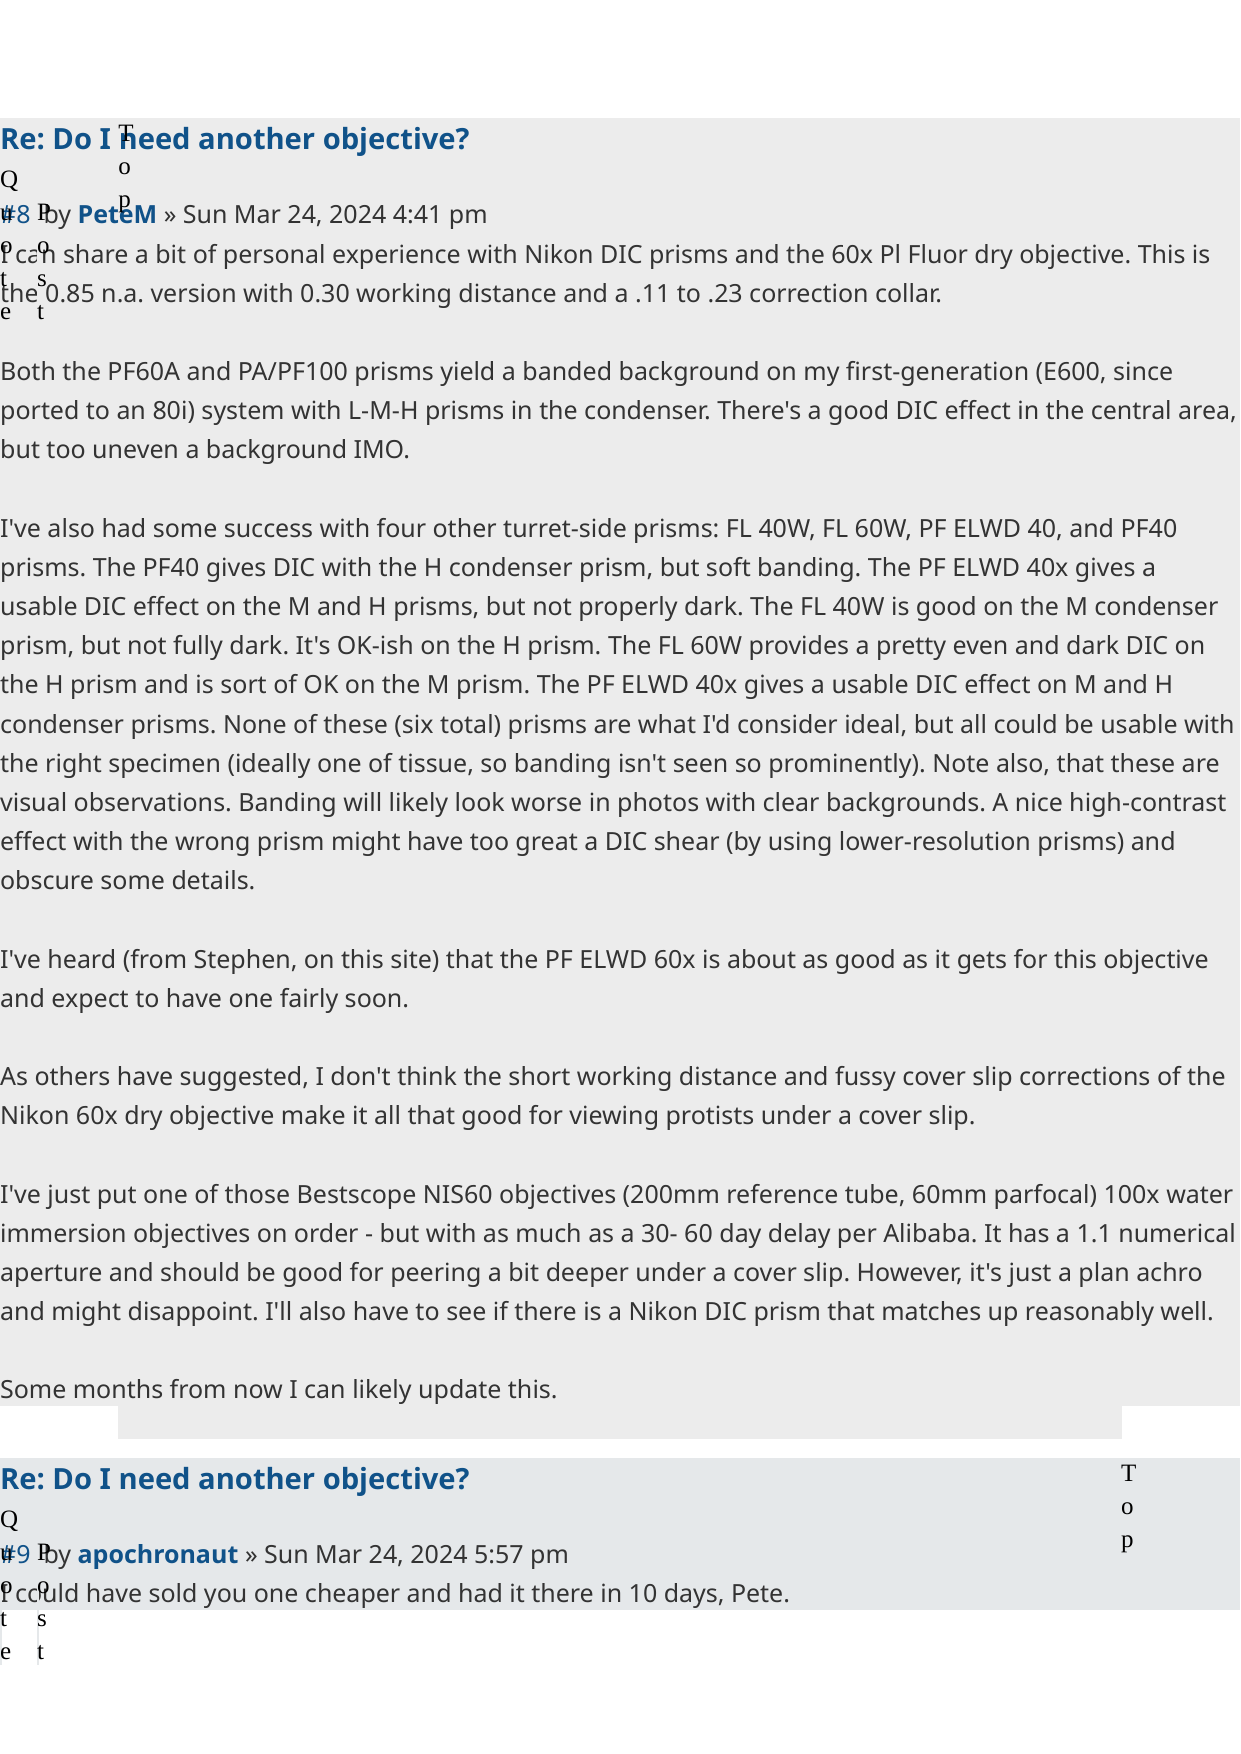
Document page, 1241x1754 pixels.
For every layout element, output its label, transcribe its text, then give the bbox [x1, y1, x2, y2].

text #9 by apochronaut » Sun Mar 24, 2024 5:57 pm [2, 1537, 37, 1571]
text I can share a bit of personal experience with Nikon DIC prisms and the 60x Pl Fluor dry objective. This is the 0.85 n.a. version with 0.30 working distance and a .11 to .23 correction collar. Both the PF60A and PA/PF100 prisms yield a banded background on my first-generation (E600, since ported to an 80i) system with L-M-H prisms in the condenser. There's a good DIC effect in the central area, but too uneven a background IMO. I've also had some success with four other turret-side prisms: FL 40W, FL 60W, PF ELWD 40, and PF40 prisms. The PF40 gives DIC with the H condenser prism, but soft banding. The PF ELWD 40x gives a usable DIC effect on the M and H prisms, but not properly dark. The FL 40W is good on the M condenser prism, but not fully dark. It's OK-ish on the H prism. The FL 60W provides a pretty even and dark DIC on the H prism and is sort of OK on the M prism. The PF ELWD 40x gives a usable DIC effect on M and H condenser prisms. None of these (six total) prisms are what I'd consider ideal, but all could be usable with the right specimen (ideally one of tissue, so banding isn't seen so prominently). Note also, that these are visual observations. Banding will likely look worse in photos with clear backgrounds. A nice high-contrast effect with the wrong prism might have too great a DIC shear (by using lower-resolution prisms) and obscure some details. I've heard (from Stephen, on this site) that the PF ELWD 60x is about as good as it gets for this objective and expect to have one fairly soon. As others have suggested, I don't think the short working distance and fussy cover slip corrections of the Nikon 60x dry objective make it all that good for viewing protists under a cover slip. I've just put one of those Bestscope NIS60 objectives (200mm reference tube, 60mm parfocal) 100x water immersion objectives on order - but with as much as a 30- 60 day delay per Alibaba. It has a 1.1 numerical aperture and should be good for peering a bit deeper under a cover slip. However, it's just a plan achro and might disappoint. I'll also have to see if there is a Nikon DIC prism that matches up reasonably well. Some months from now I can likely update this. [0, 236, 1240, 1406]
text #9 by apochronaut » Sun Mar 24, 2024 5:57 pm [39, 1537, 1240, 1571]
subtitle Re: Do I need another objective? [121, 118, 959, 158]
text I could have sold you one cheaper and had it there in 10 days, Pete. [39, 1576, 1240, 1610]
subtitle Re: Do I need another objective? [0, 1458, 959, 1498]
text #8 by PeteM » Sun Mar 24, 2024 4:41 pm [39, 197, 1240, 231]
subtitle Re: Do I need another objective? [0, 118, 118, 158]
text #8 by PeteM » Sun Mar 24, 2024 4:41 pm [2, 197, 37, 231]
